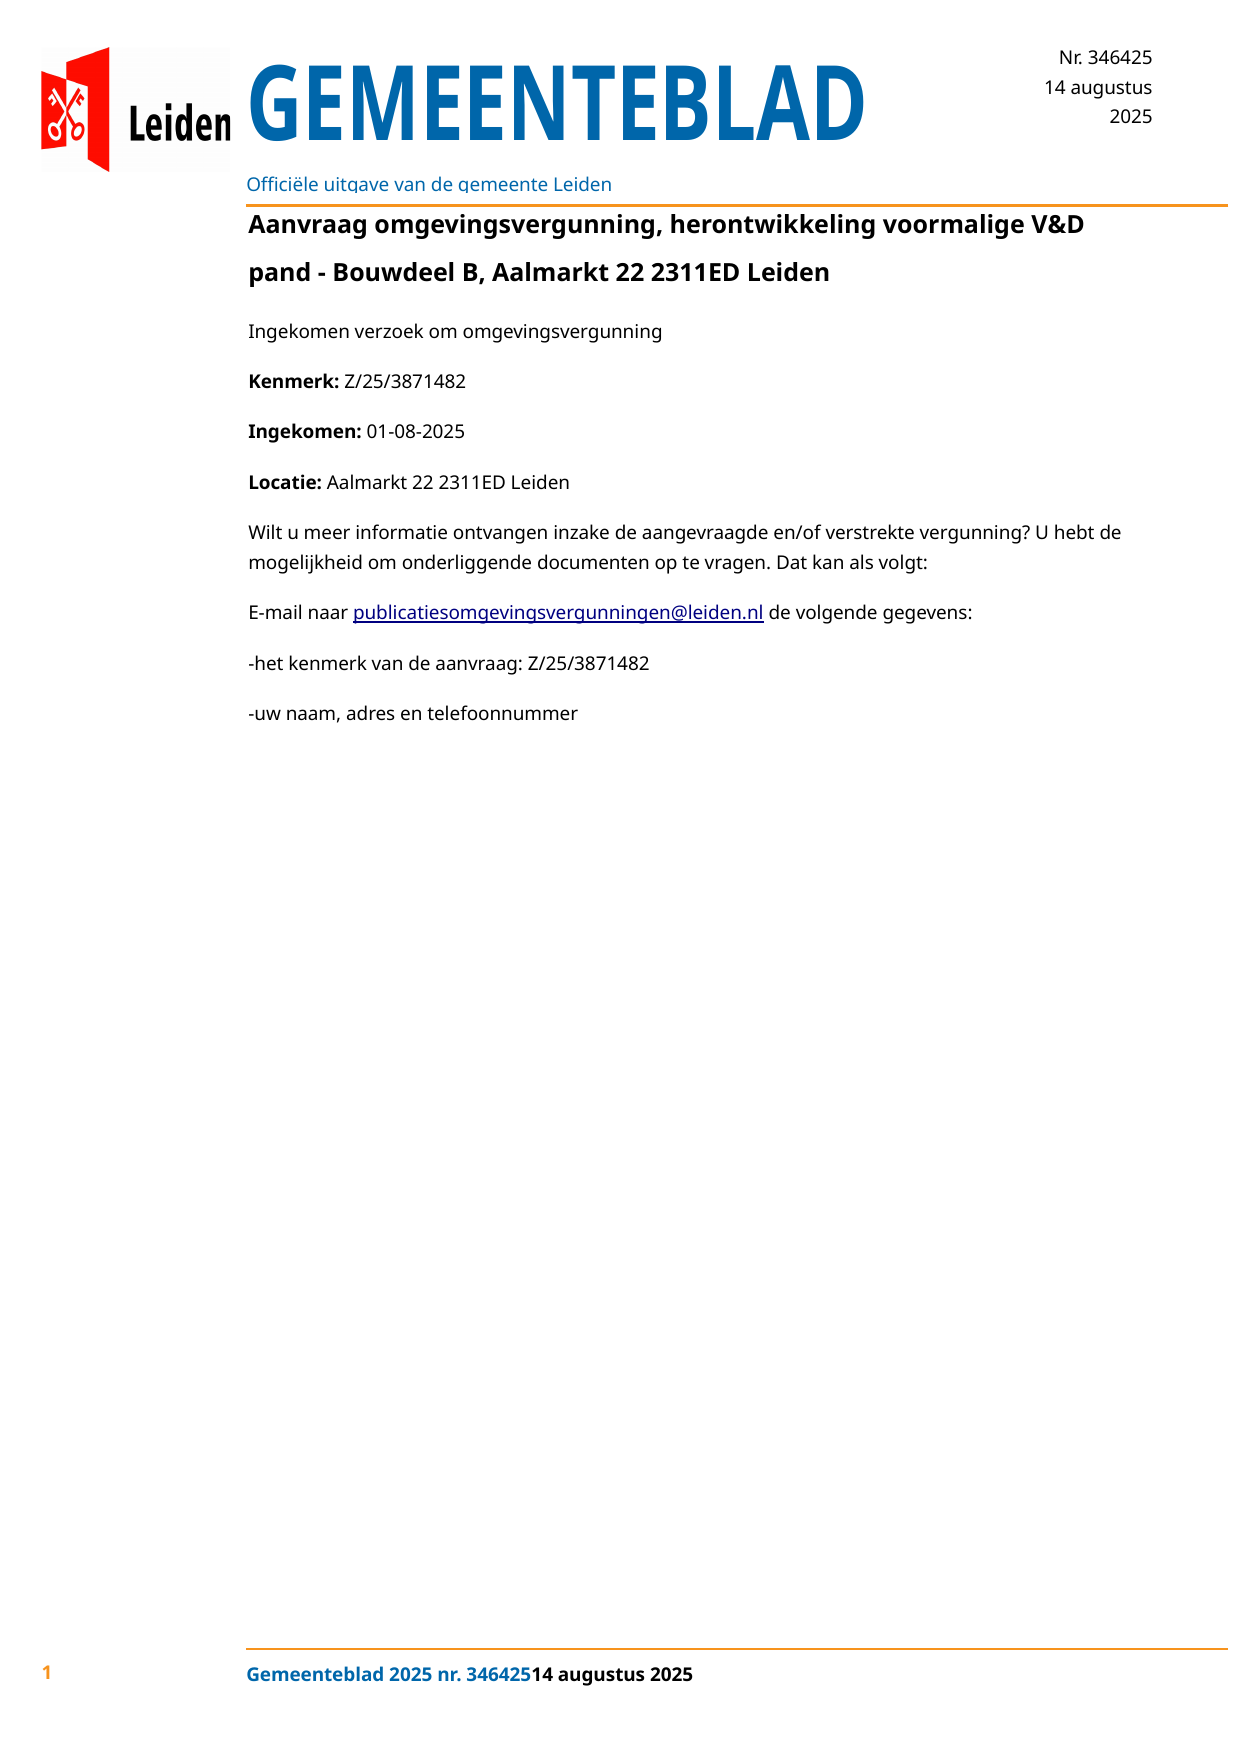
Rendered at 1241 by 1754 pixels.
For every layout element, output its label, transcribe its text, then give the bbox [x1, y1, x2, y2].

text Ingekomen: 01-08-2025 [248, 419, 1152, 444]
text Wilt u meer informatie ontvangen inzake de aangevraagde en/of verstrekte vergunning? U hebt de mogelijkheid om onderliggende documenten op te vragen. Dat kan als volgt: [248, 519, 1152, 575]
text -het kenmerk van de aanvraag: Z/25/3871482 [248, 650, 1152, 676]
text Kenmerk: Z/25/3871482 [248, 368, 1152, 394]
text -uw naam, adres en telefoonnummer [248, 700, 1152, 726]
text Ingekomen verzoek om omgevingsvergunning [248, 318, 1152, 344]
text Aanvraag omgevingsvergunning, herontwikkeling voormalige V&D pand - Bouwdeel B, Aalmarkt 22 2311ED Leiden [248, 207, 1152, 288]
text Locatie: Aalmarkt 22 2311ED Leiden [248, 469, 1152, 495]
text E-mail naar publicatiesomgevingsvergunningen@leiden.nl de volgende gegevens: [248, 599, 1152, 625]
picture [41, 47, 231, 172]
